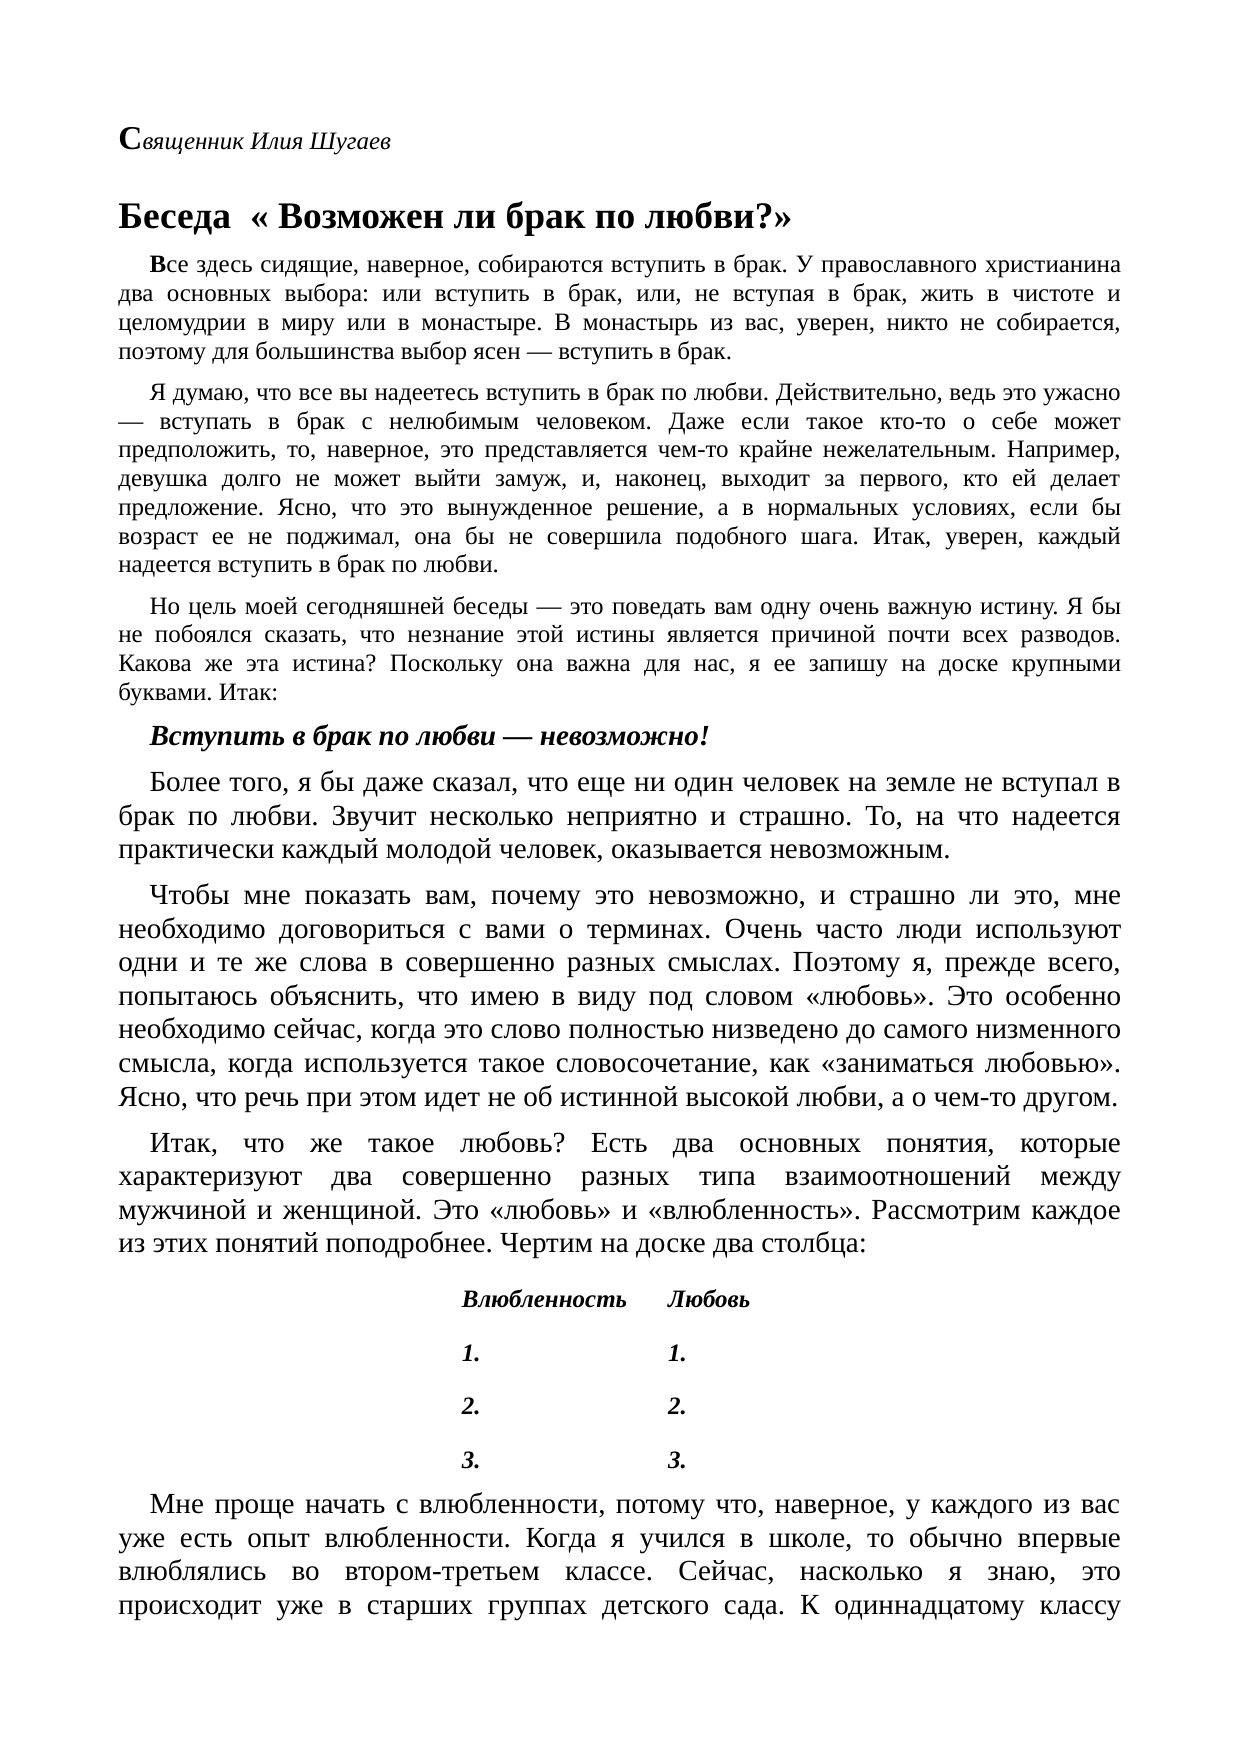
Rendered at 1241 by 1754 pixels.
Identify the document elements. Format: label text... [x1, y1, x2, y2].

text Более того, я бы даже сказал, что еще ни один человек на земле не вступал в брак по любви. Звучит несколько неприятно и страшно. То, на что надеется практически каждый молодой человек, оказывается невозможным. [118, 764, 1122, 865]
table_cell 2. [655, 1379, 791, 1433]
table_cell 3. [449, 1433, 655, 1486]
table_cell 1. [655, 1325, 791, 1379]
table_header Любовь [655, 1271, 791, 1325]
table_header Влюбленность [449, 1271, 655, 1325]
text Все здесь сидящие, наверное, собираются вступить в брак. У православного христианина два основных выбора: или вступить в брак, или, не вступая в брак, жить в чистоте и целомудрии в миру или в монастыре. В монастырь из вас, уверен, никто не собирается, поэтому для большинства выбор ясен — вступить в брак. [118, 249, 1122, 364]
subtitle Беседа « Возможен ли брак по любви?» [118, 194, 1122, 237]
table_cell 1. [449, 1325, 655, 1379]
text Мне проще начать с влюбленности, потому что, наверное, у каждого из вас уже есть опыт влюбленности. Когда я учился в школе, то обычно впервые влюблялись во втором-третьем классе. Сейчас, насколько я знаю, это происходит уже в старших группах детского сада. К одиннадцатому классу [118, 1486, 1122, 1621]
table_cell 3. [655, 1433, 791, 1486]
text Я думаю, что все вы надеетесь вступить в брак по любви. Действительно, ведь это ужасно — вступать в брак с нелюбимым человеком. Даже если такое кто-то о себе может предположить, то, наверное, это представляется чем-то крайне нежелательным. Например, девушка долго не может выйти замуж, и, наконец, выходит за первого, кто ей делает предложение. Ясно, что это вынужденное решение, а в нормальных условиях, если бы возраст ее не поджимал, она бы не совершила подобного шага. Итак, уверен, каждый надеется вступить в брак по любви. [118, 377, 1122, 578]
text Чтобы мне показать вам, почему это невозможно, и страшно ли это, мне необходимо договориться с вами о терминах. Очень часто люди используют одни и те же слова в совершенно разных смыслах. Поэтому я, прежде всего, попытаюсь объяснить, что имею в виду под словом «любовь». Это особенно необходимо сейчас, когда это слово полностью низведено до самого низменного смысла, когда используется такое словосочетание, как «заниматься любовью». Ясно, что речь при этом идет не об истинной высокой любви, а о чем-то другом. [118, 877, 1122, 1112]
text Cвященник Илия Шугаев [118, 118, 1122, 156]
text Вступить в брак по любви — невозможно! [118, 718, 1122, 752]
text Но цель моей сегодняшней беседы — это поведать вам одну очень важную истину. Я бы не побоялся сказать, что незнание этой истины является причиной почти всех разводов. Какова же эта истина? Поскольку она важна для нас, я ее запишу на доске крупными буквами. Итак: [118, 591, 1122, 706]
table_cell 2. [449, 1379, 655, 1433]
text Итак, что же такое любовь? Есть два основных понятия, которые характеризуют два совершенно разных типа взаимоотношений между мужчиной и женщиной. Это «любовь» и «влюбленность». Рассмотрим каждое из этих понятий поподробнее. Чертим на доске два столбца: [118, 1125, 1122, 1259]
